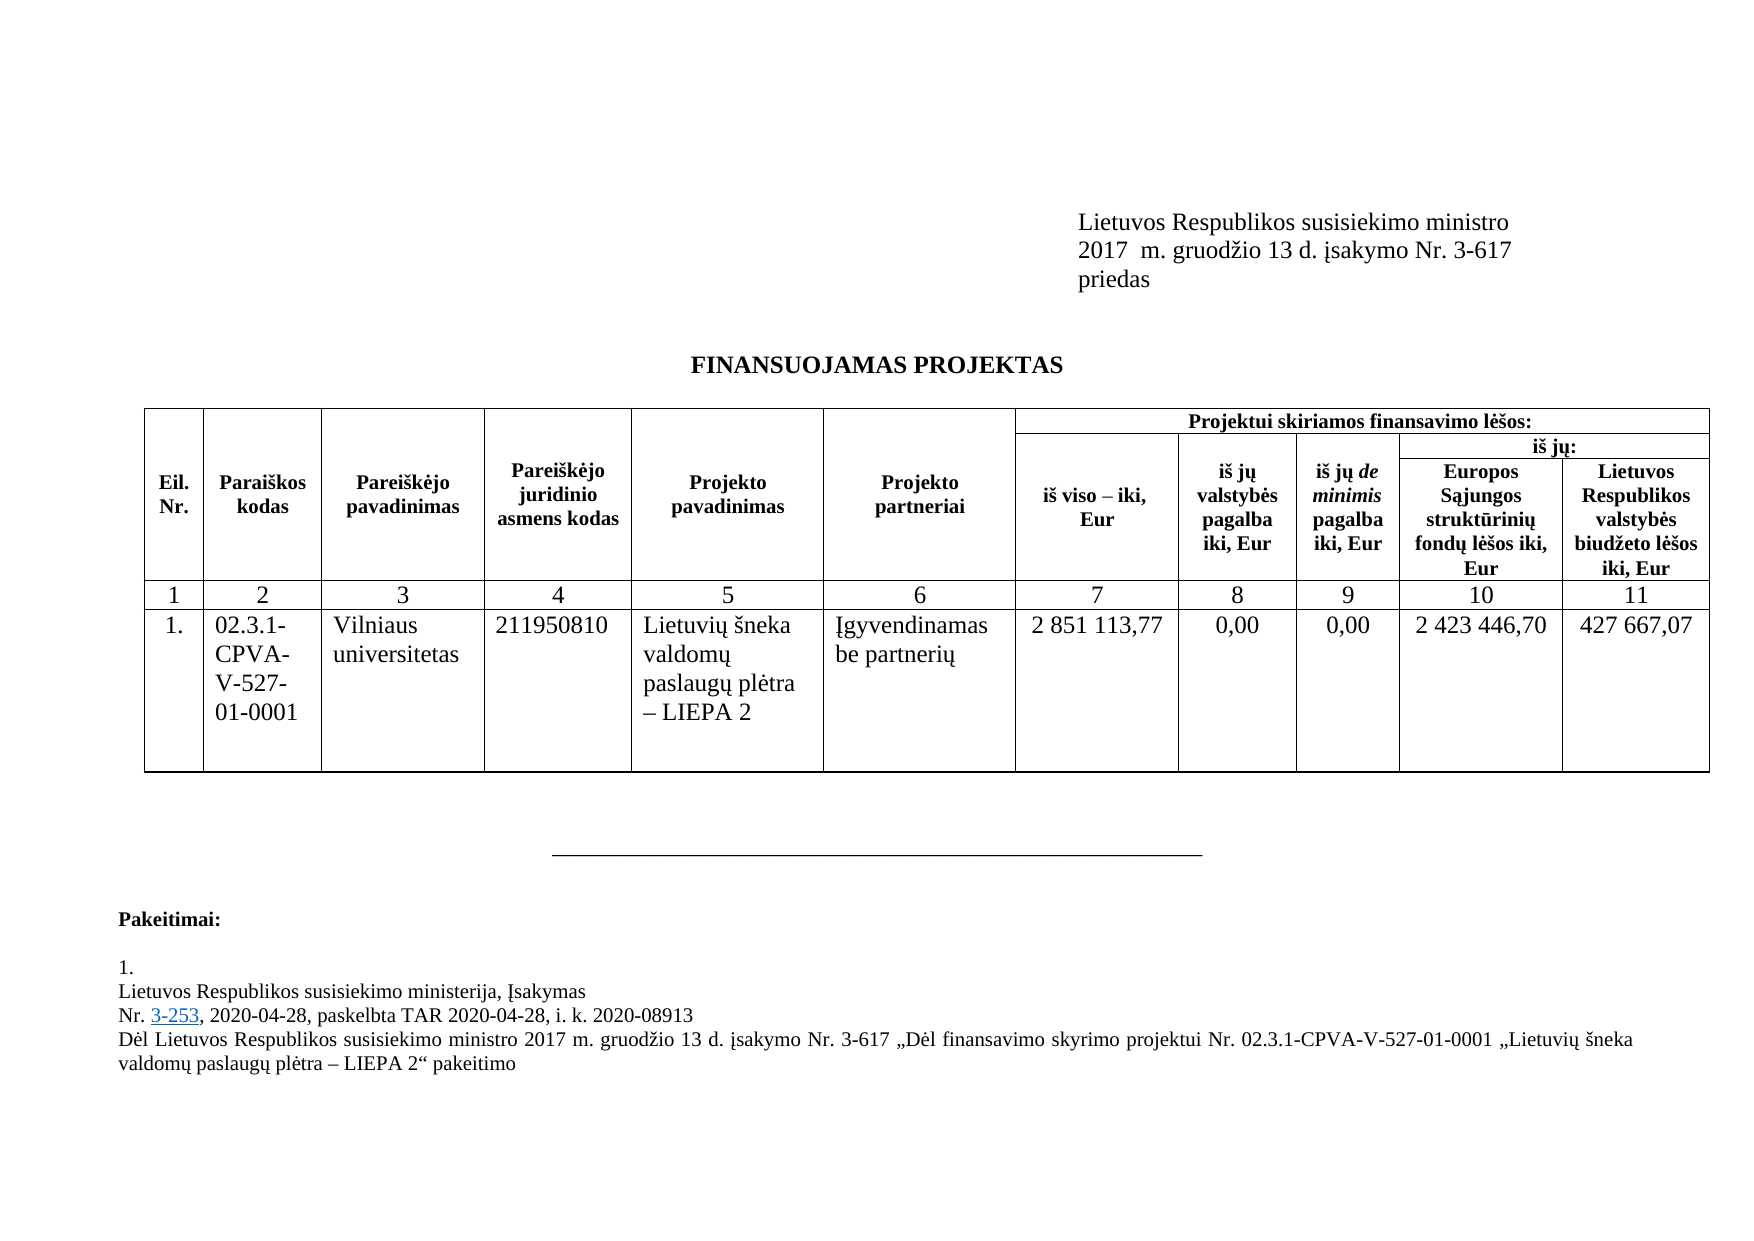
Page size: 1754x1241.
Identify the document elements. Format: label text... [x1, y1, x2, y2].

text priedas [1078, 264, 1565, 293]
table_cell 211950810 [485, 610, 631, 771]
table_cell 7 [1016, 581, 1178, 609]
table_cell 0,00 [1179, 610, 1296, 771]
text Pakeitimai: [118, 907, 1636, 931]
table_cell Lietuvių šneka valdomų paslaugų plėtra – LIEPA 2 [632, 610, 823, 771]
table_cell 02.3.1-CPVA-V-527-01-0001 [204, 610, 321, 771]
table_header Projekto pavadinimas [632, 409, 823, 579]
text Lietuvos Respublikos susisiekimo ministro [1078, 207, 1565, 235]
table_cell 9 [1297, 581, 1399, 609]
table_header Pareiškėjo pavadinimas [322, 409, 484, 579]
text Nr. 3-253, 2020-04-28, paskelbta TAR 2020-04-28, i. k. 2020-08913 [118, 1003, 1636, 1027]
table_cell Lietuvos Respublikos valstybės biudžeto lėšos iki, Eur [1563, 459, 1709, 579]
table_header Projektui skiriamos finansavimo lėšos: [1016, 409, 1709, 433]
table_cell 10 [1400, 581, 1562, 609]
table_header Pareiškėjo juridinio asmens kodas [485, 409, 631, 579]
text Dėl Lietuvos Respublikos susisiekimo ministro 2017 m. gruodžio 13 d. įsakymo Nr. 3-617 „Dėl finansavimo skyrimo projektui Nr. 02.3.1-CPVA-V-527-01-0001 „Lietuvių šneka valdomų paslaugų plėtra – LIEPA 2“ pakeitimo [118, 1027, 1636, 1075]
table_cell 2 [204, 581, 321, 609]
table_cell 8 [1179, 581, 1296, 609]
table_header Paraiškos kodas [204, 409, 321, 579]
table_cell iš jų valstybės pagalba iki, Eur [1179, 434, 1296, 579]
table_cell iš viso – iki, Eur [1016, 434, 1178, 579]
table_cell 1. [145, 610, 203, 771]
table_cell Europos Sąjungos struktūrinių fondų lėšos iki, Eur [1400, 459, 1562, 579]
text FINANSUOJAMAS PROJEKTAS [118, 350, 1636, 379]
table_cell iš jų de minimis pagalba iki, Eur [1297, 434, 1399, 579]
table_cell 1 [145, 581, 203, 609]
table_cell Vilniaus universitetas [322, 610, 484, 771]
table_cell 3 [322, 581, 484, 609]
table_cell 6 [824, 581, 1015, 609]
table_cell 2 423 446,70 [1400, 610, 1562, 771]
table_cell 4 [485, 581, 631, 609]
table_cell iš jų: [1400, 434, 1709, 458]
text 1. [118, 955, 1636, 979]
text ____________________________________________________ [118, 830, 1636, 859]
table_cell 427 667,07 [1563, 610, 1709, 771]
text 2017 m. gruodžio 13 d. įsakymo Nr. 3-617 [1078, 235, 1565, 264]
table_cell 0,00 [1297, 610, 1399, 771]
table_cell 2 851 113,77 [1016, 610, 1178, 771]
table_cell Įgyvendinamas be partnerių [824, 610, 1015, 771]
table_cell 5 [632, 581, 823, 609]
table_cell 11 [1563, 581, 1709, 609]
table_header Projekto partneriai [824, 409, 1015, 579]
table_header Eil. Nr. [145, 409, 203, 579]
text Lietuvos Respublikos susisiekimo ministerija, Įsakymas [118, 979, 1636, 1003]
